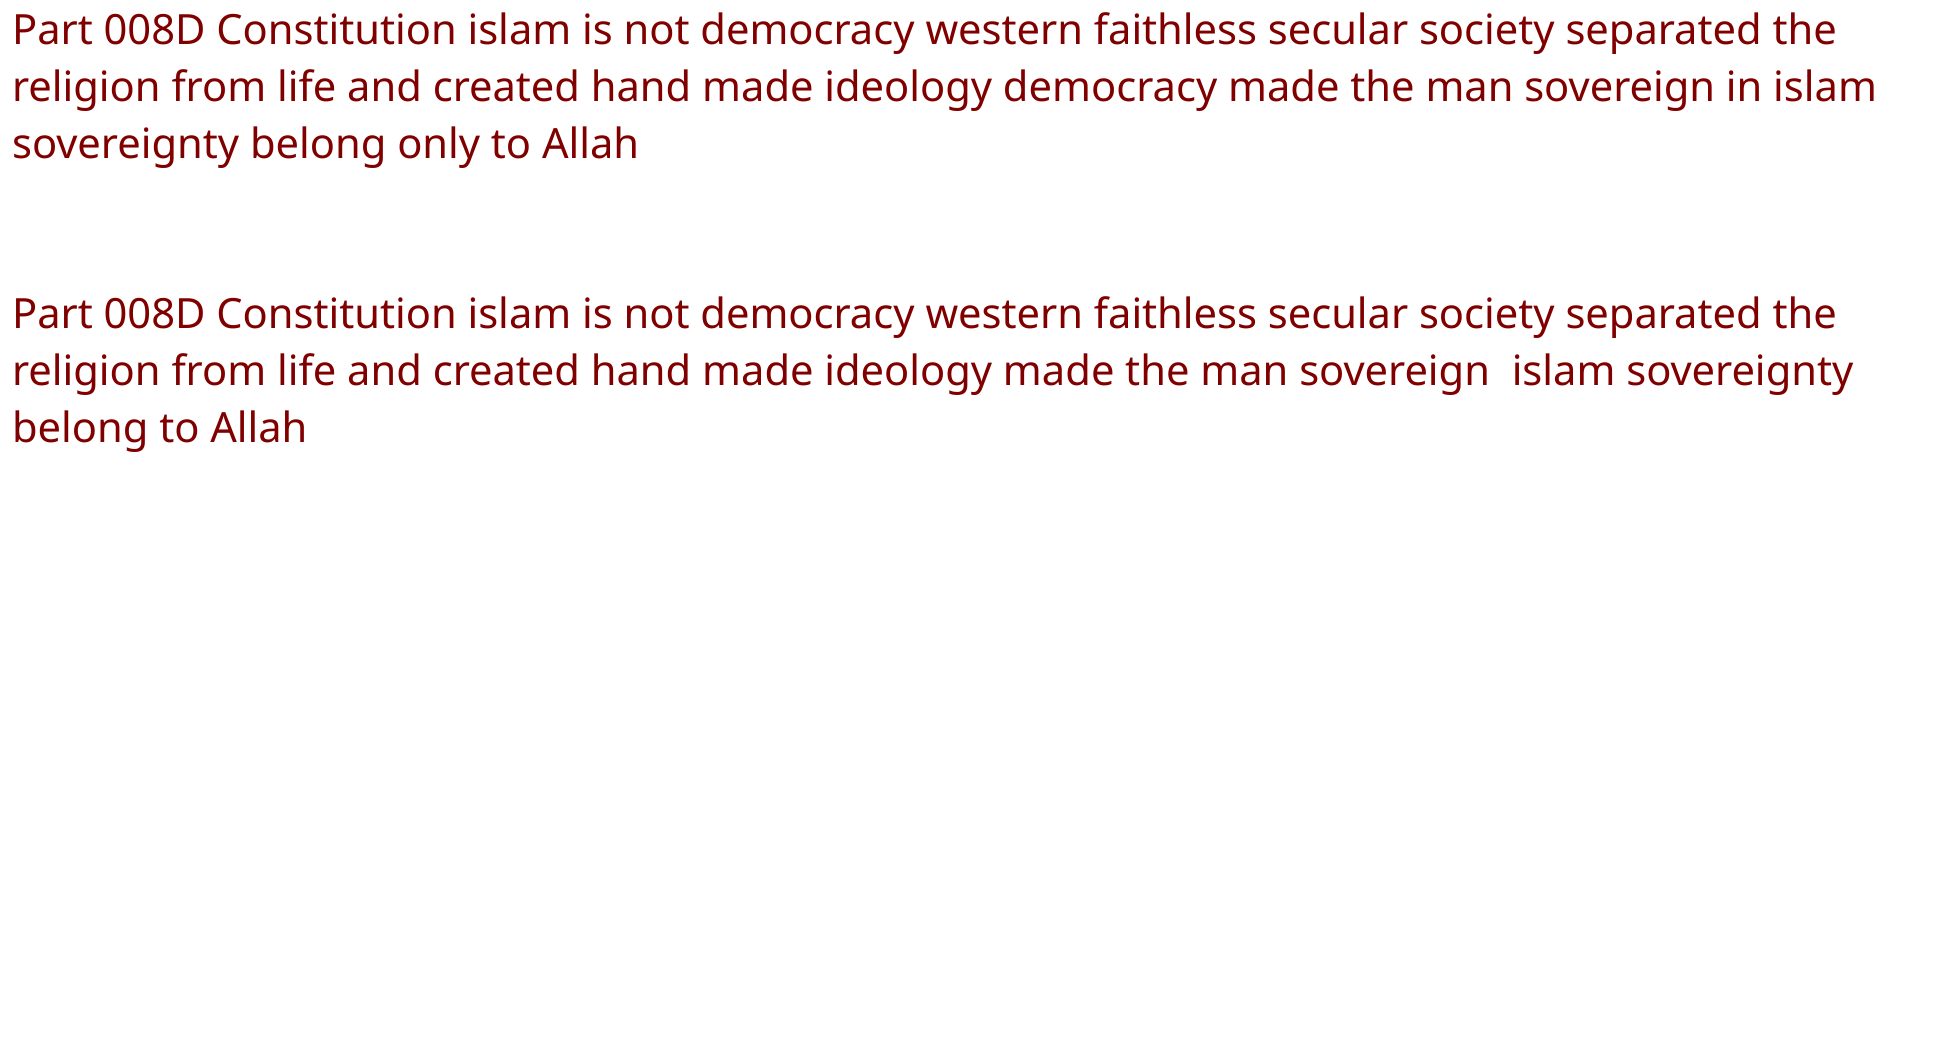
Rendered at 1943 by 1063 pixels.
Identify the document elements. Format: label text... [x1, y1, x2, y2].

text Part 008D Constitution islam is not democracy western faithless secular society separated the religion from life and created hand made ideology democracy made the man sovereign in islam sovereignty belong only to Allah [12, 0, 1931, 170]
text Part 008D Constitution islam is not democracy western faithless secular society separated the religion from life and created hand made ideology made the man sovereign islam sovereignty belong to Allah [12, 284, 1931, 454]
